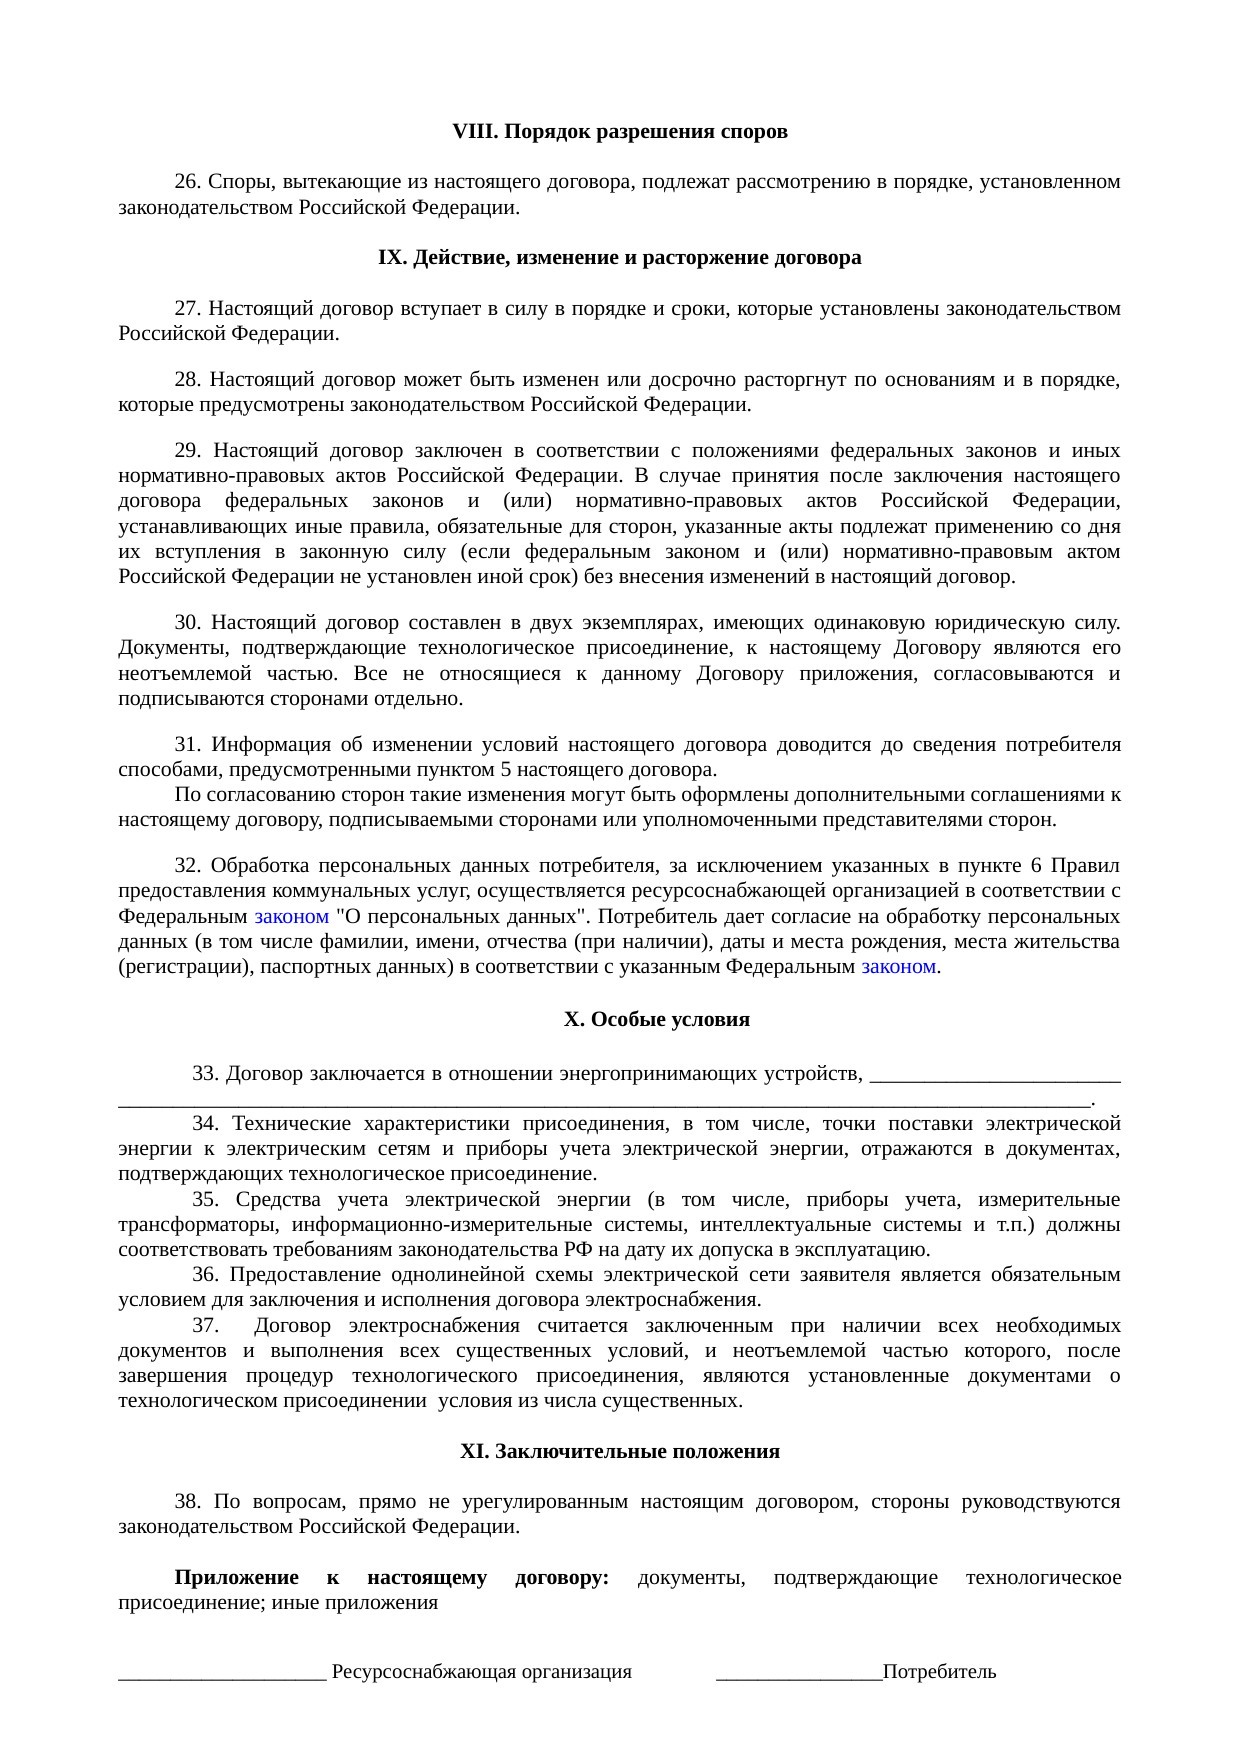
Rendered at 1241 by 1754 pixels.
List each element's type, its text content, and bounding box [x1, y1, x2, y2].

text 27. Настоящий договор вступает в силу в порядке и сроки, которые установлены законодательством Российской Федерации. [118, 294, 1122, 345]
text X. Особые условия [118, 1006, 1122, 1032]
text XI. Заключительные положения [118, 1438, 1122, 1463]
text Приложение к настоящему договору: документы, подтверждающие технологическое присоединение; иные приложения [118, 1564, 1122, 1614]
text 35. Средства учета электрической энергии (в том числе, приборы учета, измерительные трансформаторы, информационно-измерительные системы, интеллектуальные системы и т.п.) должны соответствовать требованиям законодательства РФ на дату их допуска в эксплуатацию. [118, 1186, 1122, 1261]
text 34. Технические характеристики присоединения, в том числе, точки поставки электрической энергии к электрическим сетям и приборы учета электрической энергии, отражаются в документах, подтверждающих технологическое присоединение. [118, 1110, 1122, 1186]
text 28. Настоящий договор может быть изменен или досрочно расторгнут по основаниям и в порядке, которые предусмотрены законодательством Российской Федерации. [118, 366, 1122, 416]
text VIII. Порядок разрешения споров [118, 118, 1122, 143]
text 37. Договор электроснабжения считается заключенным при наличии всех необходимых документов и выполнения всех существенных условий, и неотъемлемой частью которого, после завершения процедур технологического присоединения, являются установленные документами о технологическом присоединении условия из числа существенных. [118, 1312, 1122, 1412]
text 29. Настоящий договор заключен в соответствии с положениями федеральных законов и иных нормативно-правовых актов Российской Федерации. В случае принятия после заключения настоящего договора федеральных законов и (или) нормативно-правовых актов Российской Федерации, устанавливающих иные правила, обязательные для сторон, указанные акты подлежат применению со дня их вступления в законную силу (если федеральным законом и (или) нормативно-правовым актом Российской Федерации не установлен иной срок) без внесения изменений в настоящий договор. [118, 437, 1122, 588]
text 32. Обработка персональных данных потребителя, за исключением указанных в пункте 6 Правил предоставления коммунальных услуг, осуществляется ресурсоснабжающей организацией в соответствии с Федеральным законом "О персональных данных". Потребитель дает согласие на обработку персональных данных (в том числе фамилии, имени, отчества (при наличии), даты и места рождения, места жительства (регистрации), паспортных данных) в соответствии с указанным Федеральным законом. [118, 852, 1122, 978]
text 33. Договор заключается в отношении энергопринимающих устройств, _______________________ _________________________________________________________________________________________. [118, 1059, 1122, 1110]
text 26. Споры, вытекающие из настоящего договора, подлежат рассмотрению в порядке, установленном законодательством Российской Федерации. [118, 168, 1122, 219]
text 31. Информация об изменении условий настоящего договора доводится до сведения потребителя способами, предусмотренными пунктом 5 настоящего договора. [118, 731, 1122, 781]
text 38. По вопросам, прямо не урегулированным настоящим договором, стороны руководствуются законодательством Российской Федерации. [118, 1488, 1122, 1538]
text 36. Предоставление однолинейной схемы электрической сети заявителя является обязательным условием для заключения и исполнения договора электроснабжения. [118, 1261, 1122, 1312]
text 30. Настоящий договор составлен в двух экземплярах, имеющих одинаковую юридическую силу. Документы, подтверждающие технологическое присоединение, к настоящему Договору являются его неотъемлемой частью. Все не относящиеся к данному Договору приложения, согласовываются и подписываются сторонами отдельно. [118, 609, 1122, 710]
text По согласованию сторон такие изменения могут быть оформлены дополнительными соглашениями к настоящему договору, подписываемыми сторонами или уполномоченными представителями сторон. [118, 781, 1122, 831]
text IX. Действие, изменение и расторжение договора [118, 244, 1122, 269]
